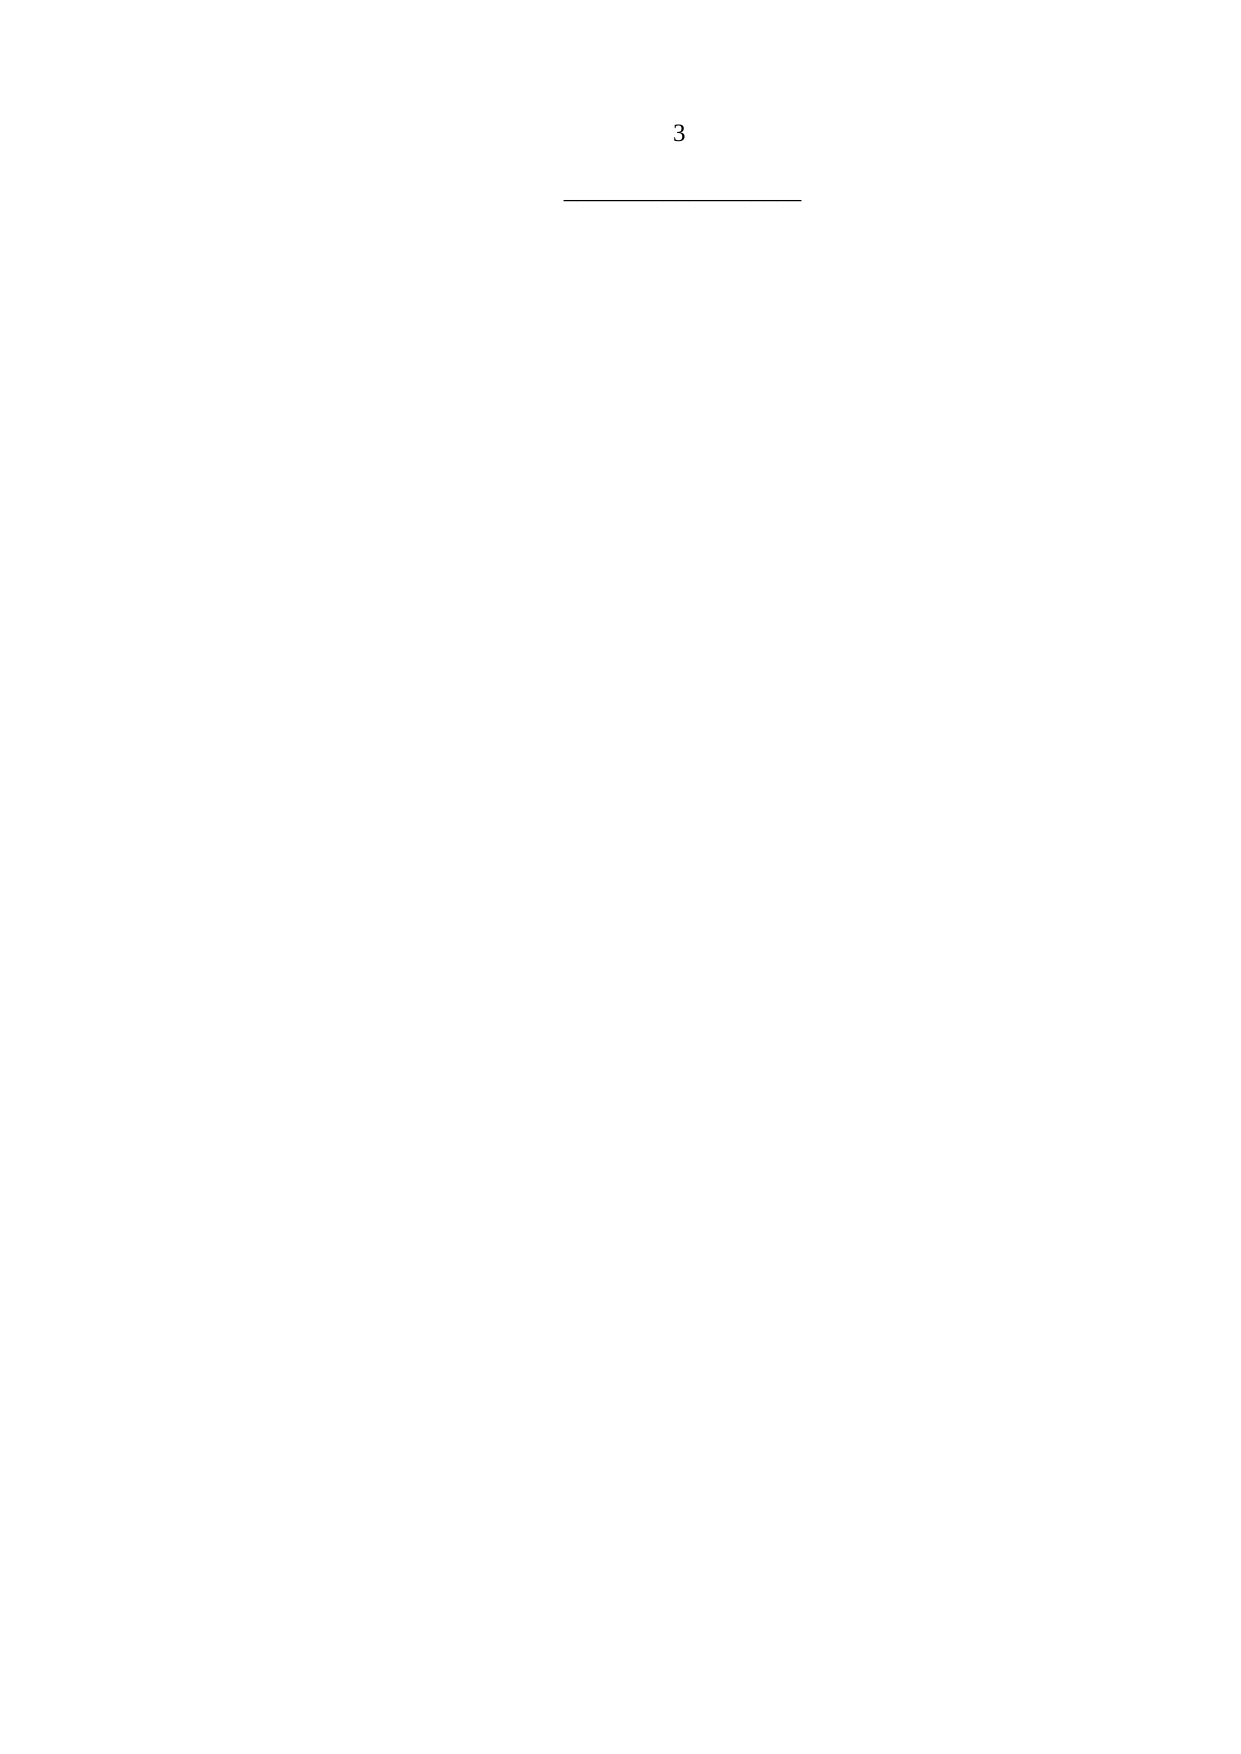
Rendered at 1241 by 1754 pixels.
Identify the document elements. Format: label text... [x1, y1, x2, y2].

text ___________________ [177, 176, 1181, 204]
